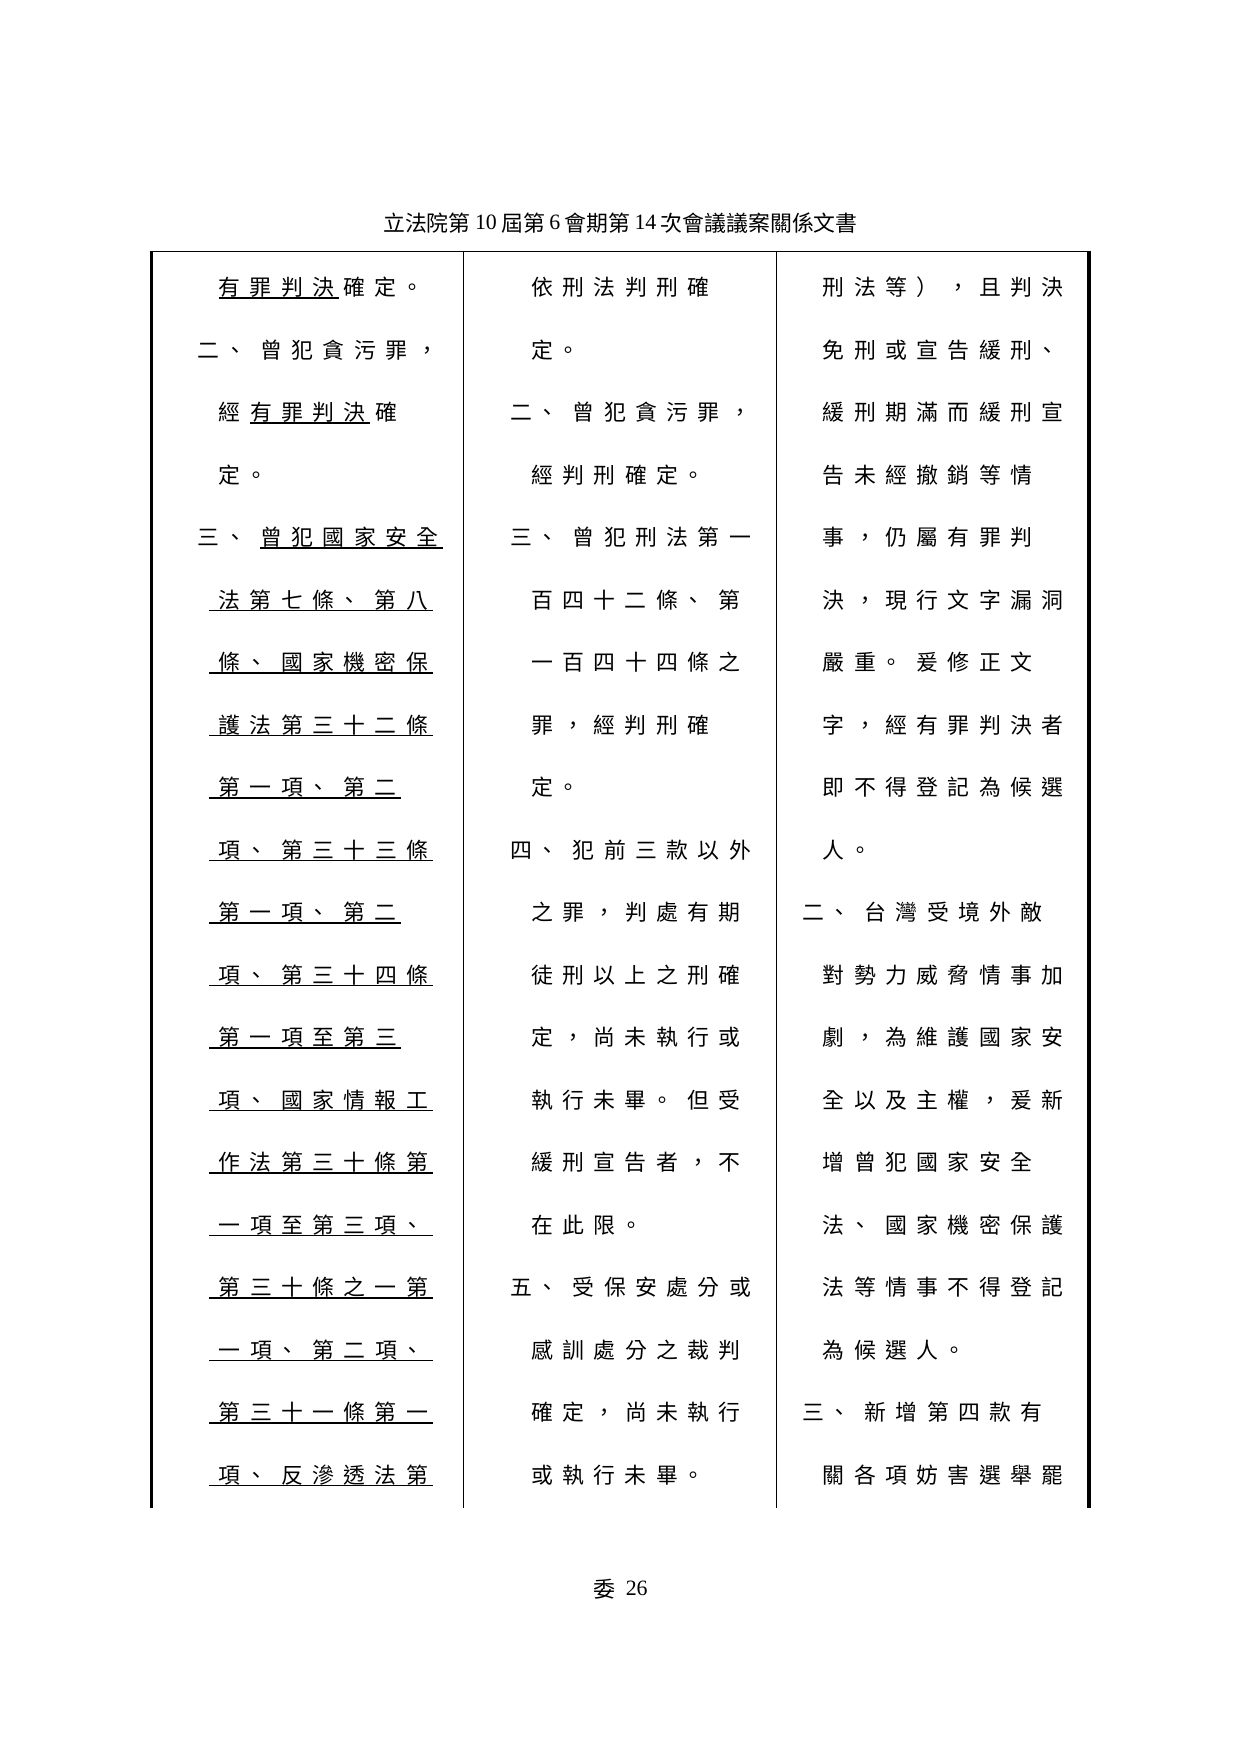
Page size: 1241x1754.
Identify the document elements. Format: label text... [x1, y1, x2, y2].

table_cell 刑法等），且判決免刑或宣告緩刑、緩刑期滿而緩刑宣告未經撤銷等情事，仍屬有罪判決，現行文字漏洞嚴重。爰修正文字，經有罪判決者即不得登記為候選人。 二、台灣受境外敵對勢力威脅情事加劇，為維護國家安全以及主權，爰新增曾犯國家安全法、國家機密保護法等情事不得登記為候選人。 三、新增第四款有關各項妨害選舉罷 [777, 252, 1087, 1508]
table_cell 依刑法判刑確定。 二、曾犯貪污罪，經判刑確定。 三、曾犯刑法第一百四十二條、第一百四十四條之罪，經判刑確定。 四、犯前三款以外之罪，判處有期徒刑以上之刑確定，尚未執行或執行未畢。但受緩刑宣告者，不在此限。 五、受保安處分或感訓處分之裁判確定，尚未執行或執行未畢。 [464, 252, 776, 1508]
table_cell 有罪判決確定。 二、曾犯貪污罪，經有罪判決確定。 三、曾犯國家安全法第七條、第八條、國家機密保護法第三十二條第一項、第二項、第三十三條第一項、第二項、第三十四條第一項至第三項、國家情報工作法第三十條第一項至第三項、第三十條之一第一項、第二項、第三十一條第一項、反滲透法第 [153, 252, 463, 1508]
